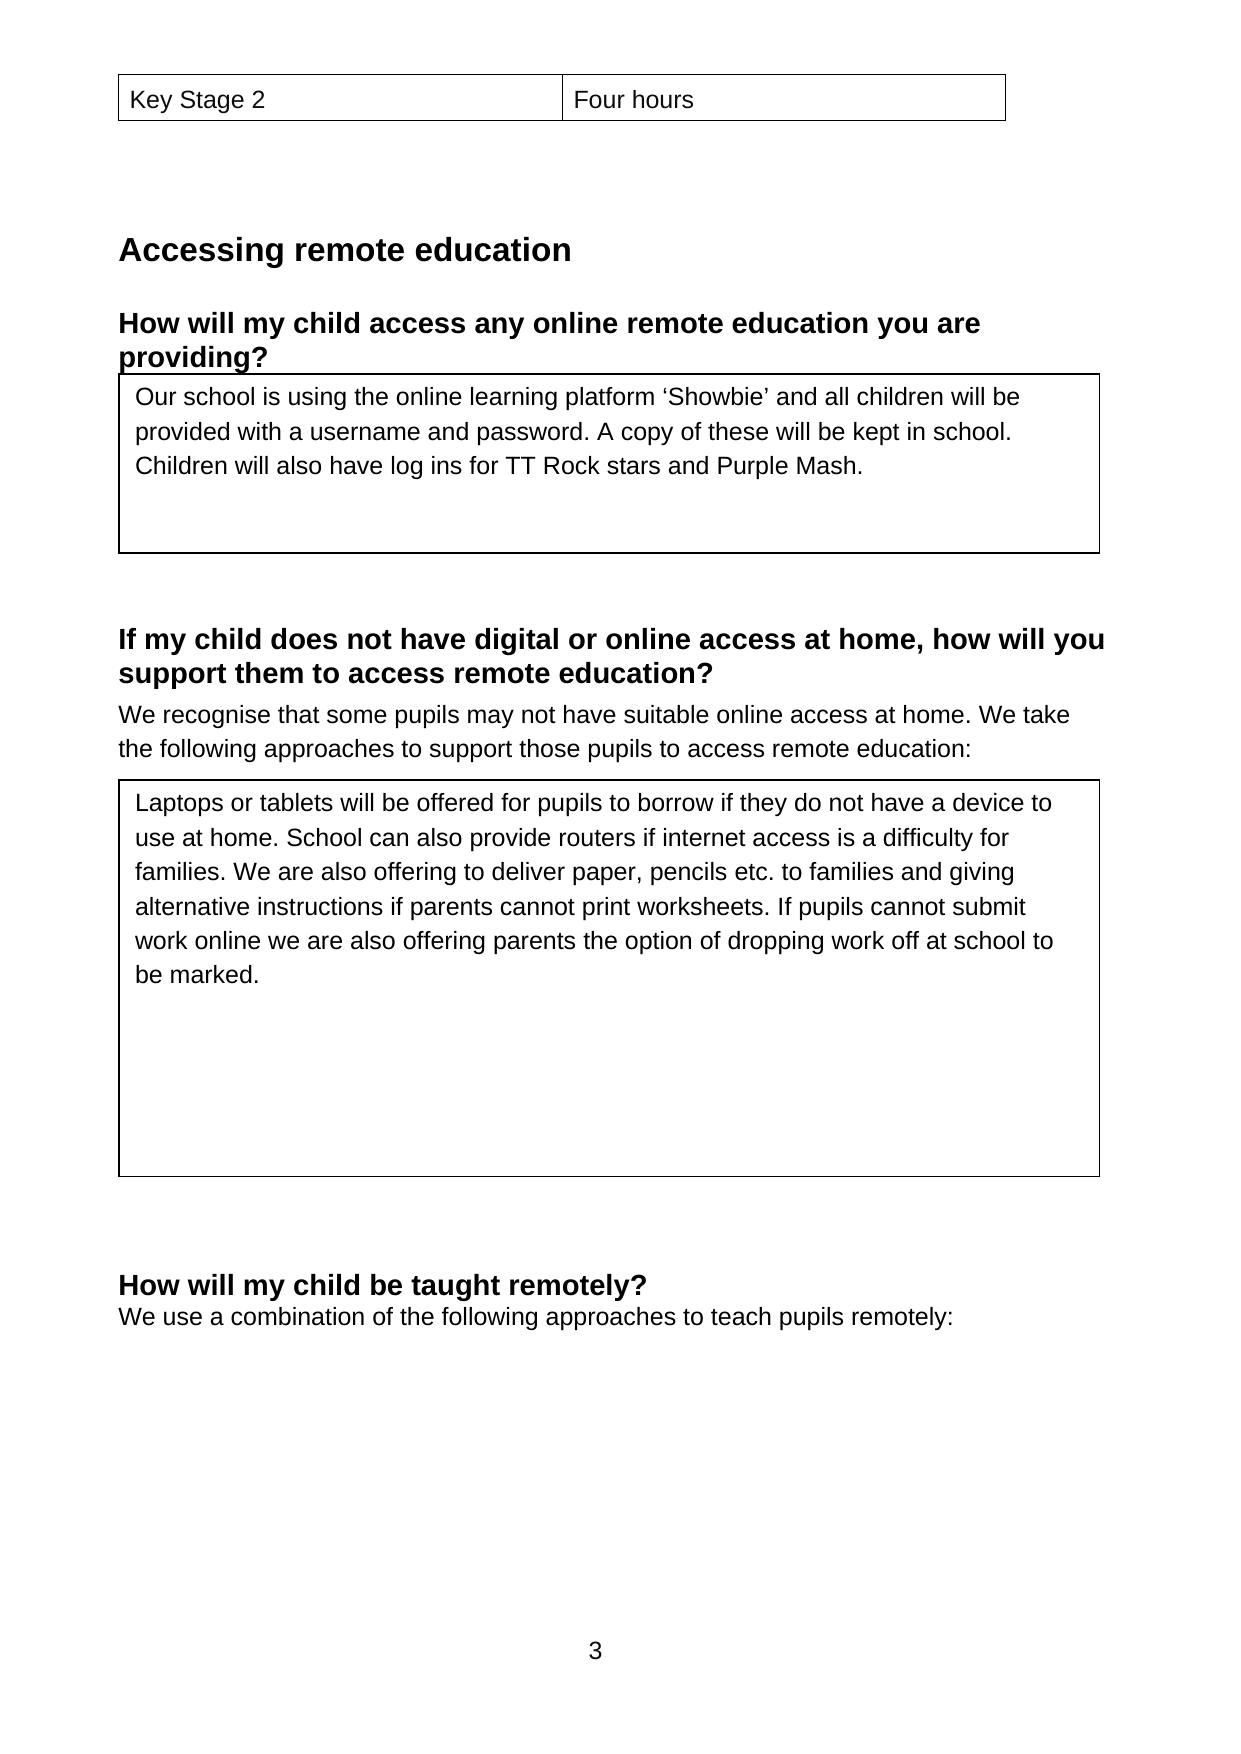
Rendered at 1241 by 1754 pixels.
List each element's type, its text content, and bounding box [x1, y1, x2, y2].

table_cell Key Stage 2 [119, 75, 562, 120]
subtitle Accessing remote education [118, 230, 1107, 269]
subtitle How will my child be taught remotely? [118, 1268, 1107, 1302]
text Our school is using the online learning platform ‘Showbie’ and all children will be provided with a username and password. A copy of these will be kept in school. Children will also have log ins for TT Rock stars and Purple Mash. [135, 382, 1083, 480]
text Laptops or tablets will be offered for pupils to borrow if they do not have a device to use at home. School can also provide routers if internet access is a difficulty for families. We are also offering to deliver paper, pencils etc. to families and giving alternative instructions if parents cannot print worksheets. If pupils cannot submit work online we are also offering parents the option of dropping work off at school to be marked. [135, 788, 1083, 989]
text We use a combination of the following approaches to teach pupils remotely: [118, 1302, 1107, 1331]
text We recognise that some pupils may not have suitable online access at home. We take the following approaches to support those pupils to access remote education: [118, 700, 1107, 763]
subtitle If my child does not have digital or online access at home, how will you support them to access remote education? [118, 622, 1107, 689]
subtitle How will my child access any online remote education you are providing? [118, 306, 1107, 373]
table_cell Four hours [563, 75, 1005, 120]
